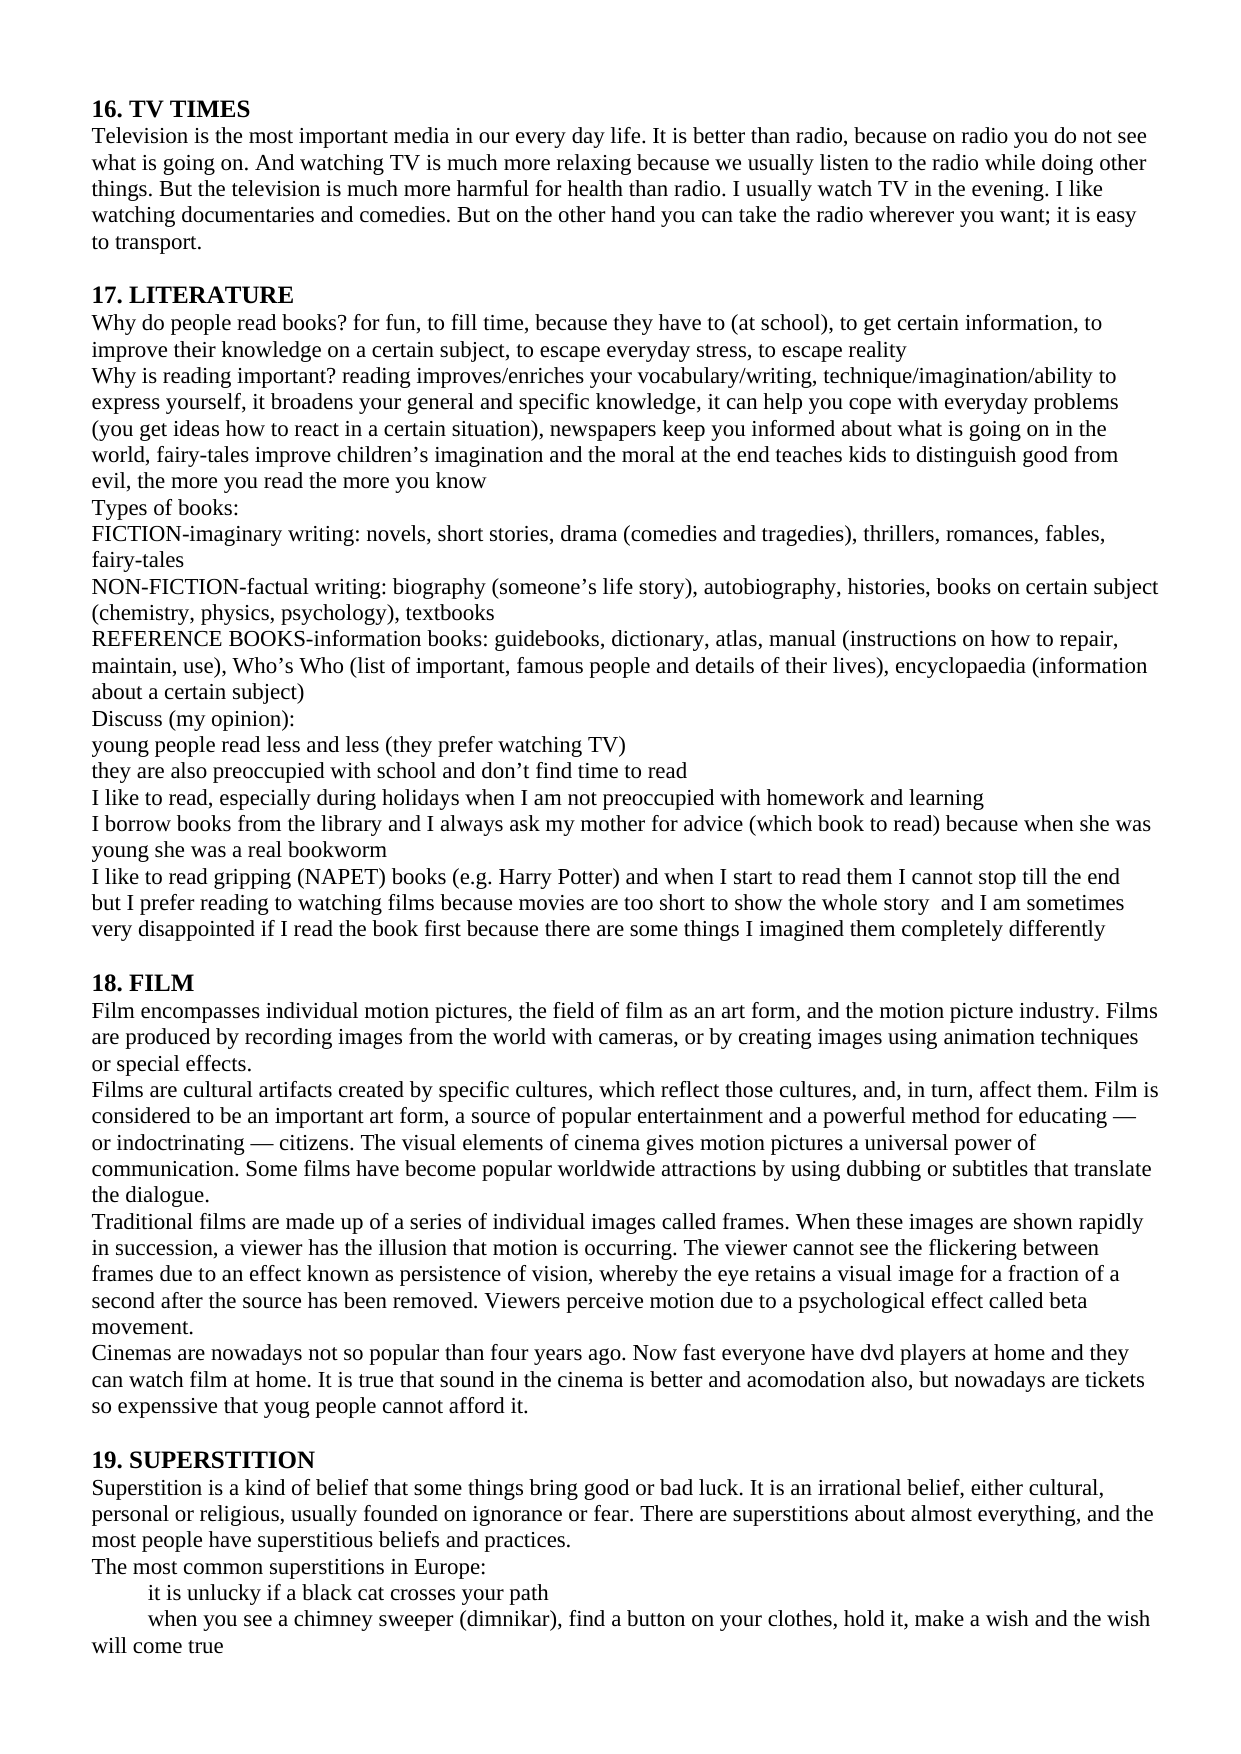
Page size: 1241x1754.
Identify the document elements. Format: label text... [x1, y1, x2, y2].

text Why do people read books? for fun, to fill time, because they have to (at school), to get certain information, to improve their knowledge on a certain subject, to escape everyday stress, to escape reality [91, 309, 1160, 362]
text Why is reading important? reading improves/enriches your vocabulary/writing, technique/imagination/ability to express yourself, it broadens your general and specific knowledge, it can help you cope with everyday problems (you get ideas how to react in a certain situation), newspapers keep you informed about what is going on in the world, fairy-tales improve children’s imagination and the moral at the end teaches kids to distinguish good from evil, the more you read the more you know [91, 362, 1160, 494]
text 18. FILM [91, 968, 1160, 997]
text REFERENCE BOOKS-information books: guidebooks, dictionary, atlas, manual (instructions on how to repair, maintain, use), Who’s Who (list of important, famous people and details of their lives), encyclopaedia (information about a certain subject) [91, 626, 1160, 704]
text I like to read gripping (NAPET) books (e.g. Harry Potter) and when I start to read them I cannot stop till the end [91, 863, 1160, 889]
text  it is unlucky if a black cat crosses your path [91, 1579, 1160, 1605]
text I borrow books from the library and I always ask my mother for advice (which book to read) because when she was young she was a real bookworm [91, 810, 1160, 863]
text FICTION-imaginary writing: novels, short stories, drama (comedies and tragedies), thrillers, romances, fables, fairy-tales [91, 520, 1160, 573]
text 19. SUPERSTITION [91, 1445, 1160, 1474]
text but I prefer reading to watching films because movies are too short to show the whole story and I am sometimes very disappointed if I read the book first because there are some things I imagined them completely differently [91, 889, 1160, 942]
text 17. LITERATURE [91, 281, 1160, 309]
text Television is the most important media in our every day life. It is better than radio, because on radio you do not see what is going on. And watching TV is much more relaxing because we usually listen to the radio while doing other things. But the television is much more harmful for health than radio. I usually watch TV in the evening. I like watching documentaries and comedies. But on the other hand you can take the radio wherever you want; it is easy to transport. [91, 122, 1160, 254]
text Cinemas are nowadays not so popular than four years ago. Now fast everyone have dvd players at home and they can watch film at home. It is true that sound in the cinema is better and acomodation also, but nowadays are tickets so expenssive that youg people cannot afford it. [91, 1339, 1160, 1418]
text Films are cultural artifacts created by specific cultures, which reflect those cultures, and, in turn, affect them. Film is considered to be an important art form, a source of popular entertainment and a powerful method for educating — or indoctrinating — citizens. The visual elements of cinema gives motion pictures a universal power of communication. Some films have become popular worldwide attractions by using dubbing or subtitles that translate the dialogue. [91, 1076, 1160, 1208]
text Film encompasses individual motion pictures, the field of film as an art form, and the motion picture industry. Films are produced by recording images from the world with cameras, or by creating images using animation techniques or special effects. [91, 997, 1160, 1076]
text  when you see a chimney sweeper (dimnikar), find a button on your clothes, hold it, make a wish and the wish will come true [91, 1605, 1160, 1658]
text Traditional films are made up of a series of individual images called frames. When these images are shown rapidly in succession, a viewer has the illusion that motion is occurring. The viewer cannot see the flickering between frames due to an effect known as persistence of vision, whereby the eye retains a visual image for a fraction of a second after the source has been removed. Viewers perceive motion due to a psychological effect called beta movement. [91, 1208, 1160, 1339]
text they are also preoccupied with school and don’t find time to read [91, 757, 1160, 784]
text Discuss (my opinion): [91, 704, 1160, 731]
text The most common superstitions in Europe: [91, 1553, 1160, 1579]
text Superstition is a kind of belief that some things bring good or bad luck. It is an irrational belief, either cultural, personal or religious, usually founded on ignorance or fear. There are superstitions about almost everything, and the most people have superstitious beliefs and practices. [91, 1474, 1160, 1553]
text young people read less and less (they prefer watching TV) [91, 731, 1160, 757]
text NON-FICTION-factual writing: biography (someone’s life story), autobiography, histories, books on certain subject (chemistry, physics, psychology), textbooks [91, 573, 1160, 626]
text Types of books: [91, 494, 1160, 520]
text I like to read, especially during holidays when I am not preoccupied with homework and learning [91, 784, 1160, 810]
text 16. TV TIMES [91, 94, 1160, 122]
